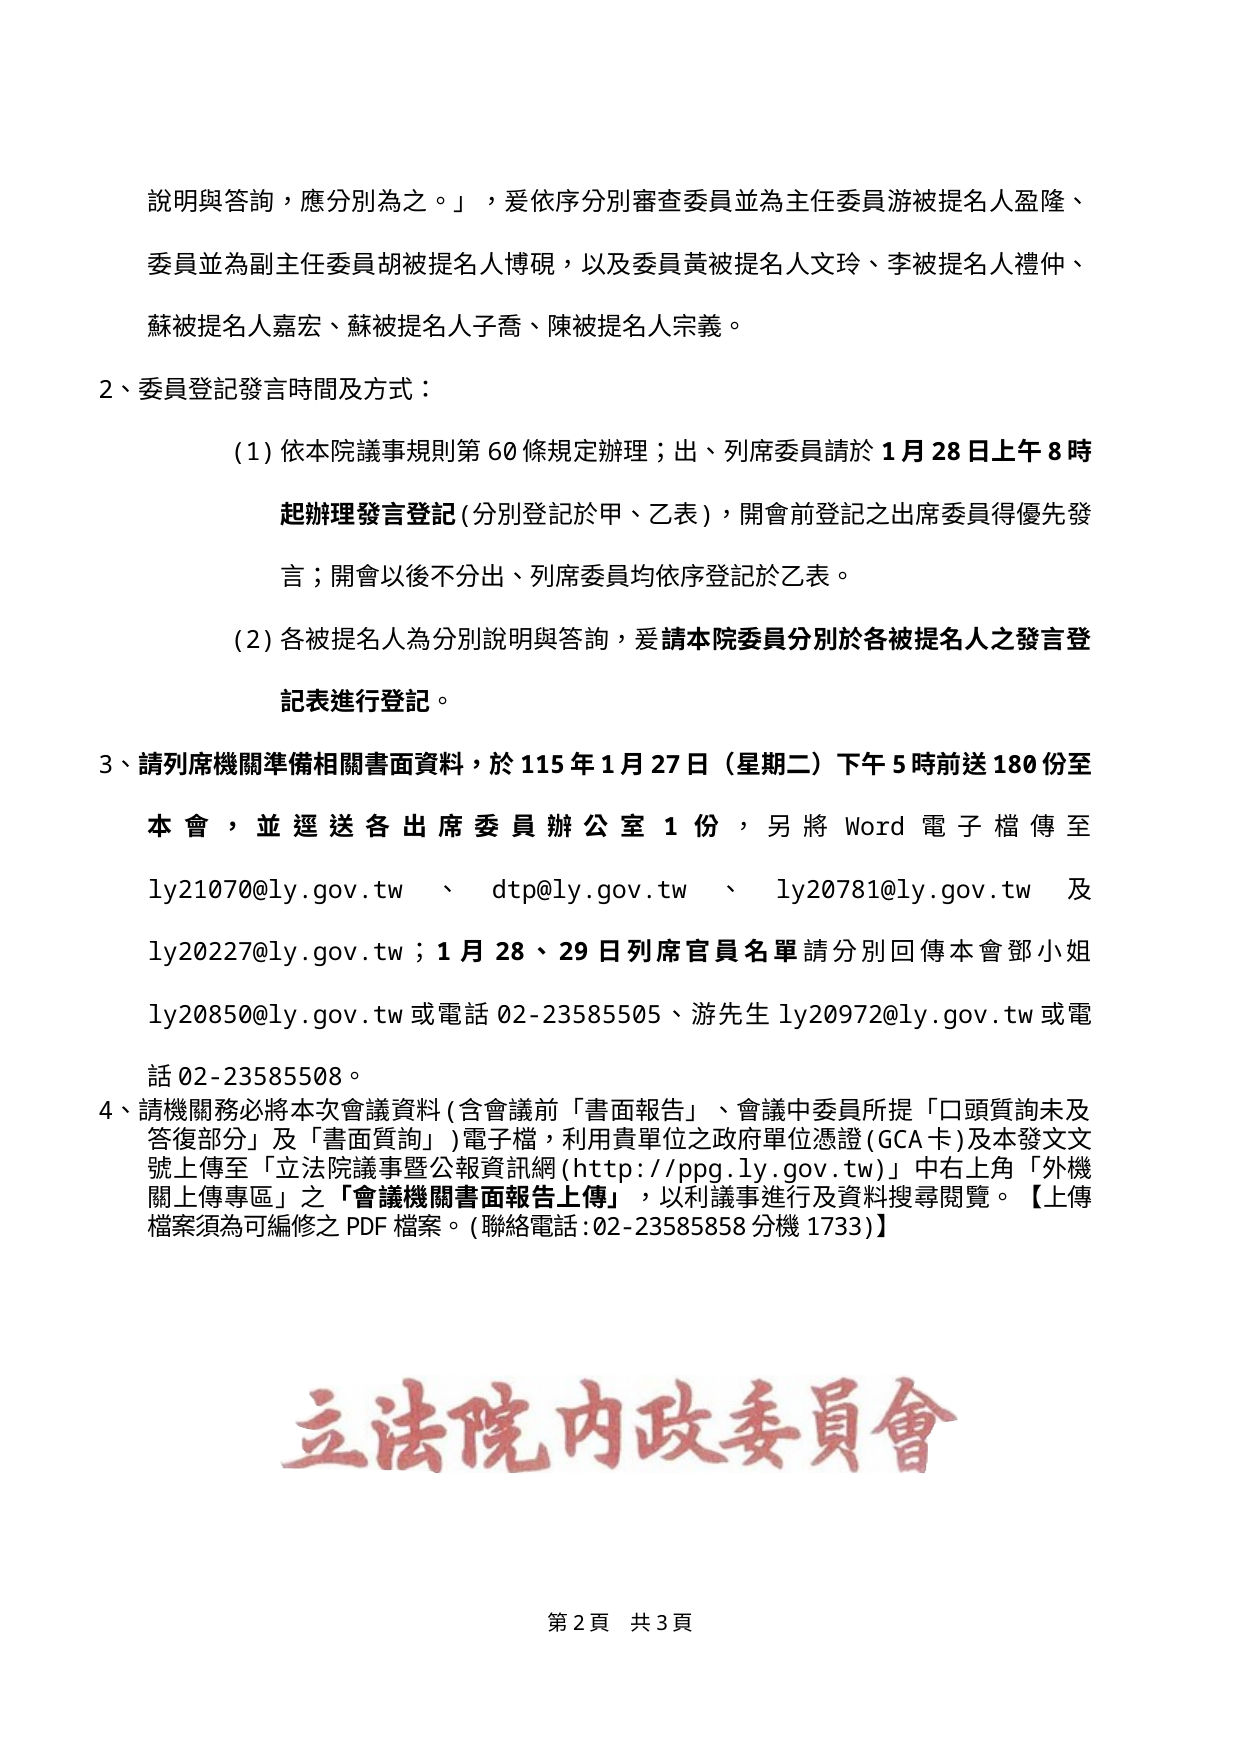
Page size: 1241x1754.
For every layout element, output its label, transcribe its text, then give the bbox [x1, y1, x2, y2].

list 各被提名人為分別說明與答詢，爰請本院委員分別於各被提名人之發言登記表進行登記。 [230, 596, 1092, 721]
list 委員登記發言時間及方式： [98, 346, 1092, 408]
list 依立法院職權行使法第30條第1項規定「相關委員會就被提名人之資格及是否適任之相關事項進行審查與詢問，由立法院函請提名機關通知被提名人列席說明與答詢。」，爰請行政院通知各被提名人列席本次會議；第2項規定「被提名人有數人者，前項之說明與答詢，應分別為之。」，爰依序分別審查委員並為主任委員游被提名人盈隆、委員並為副主任委員胡被提名人博硯，以及委員黃被提名人文玲、李被提名人禮仲、蘇被提名人嘉宏、蘇被提名人子喬、陳被提名人宗義。 [98, 158, 1092, 346]
list 請列席機關準備相關書面資料，於115年1月27日（星期二）下午5時前送180份至本會，並逕送各出席委員辦公室1份，另將Word電子檔傳至ly21070@ly.gov.tw、dtp@ly.gov.tw、ly20781@ly.gov.tw及ly20227@ly.gov.tw；1月28、29日列席官員名單請分別回傳本會鄧小姐ly20850@ly.gov.tw或電話02-23585505、游先生ly20972@ly.gov.tw或電話02-23585508。 [98, 721, 1092, 1096]
list 依本院議事規則第60條規定辦理；出、列席委員請於1月28日上午8時起辦理發言登記(分別登記於甲、乙表)，開會前登記之出席委員得優先發言；開會以後不分出、列席委員均依序登記於乙表。 [230, 408, 1092, 596]
list 請機關務必將本次會議資料(含會議前「書面報告」、會議中委員所提「口頭質詢未及答復部分」及「書面質詢」)電子檔，利用貴單位之政府單位憑證(GCA卡)及本發文文號上傳至「立法院議事暨公報資訊網(http://ppg.ly.gov.tw)」中右上角「外機關上傳專區」之「會議機關書面報告上傳」，以利議事進行及資料搜尋閱覽。【上傳檔案須為可編修之PDF檔案。(聯絡電話:02-23585858分機1733)】 [98, 1096, 1093, 1242]
